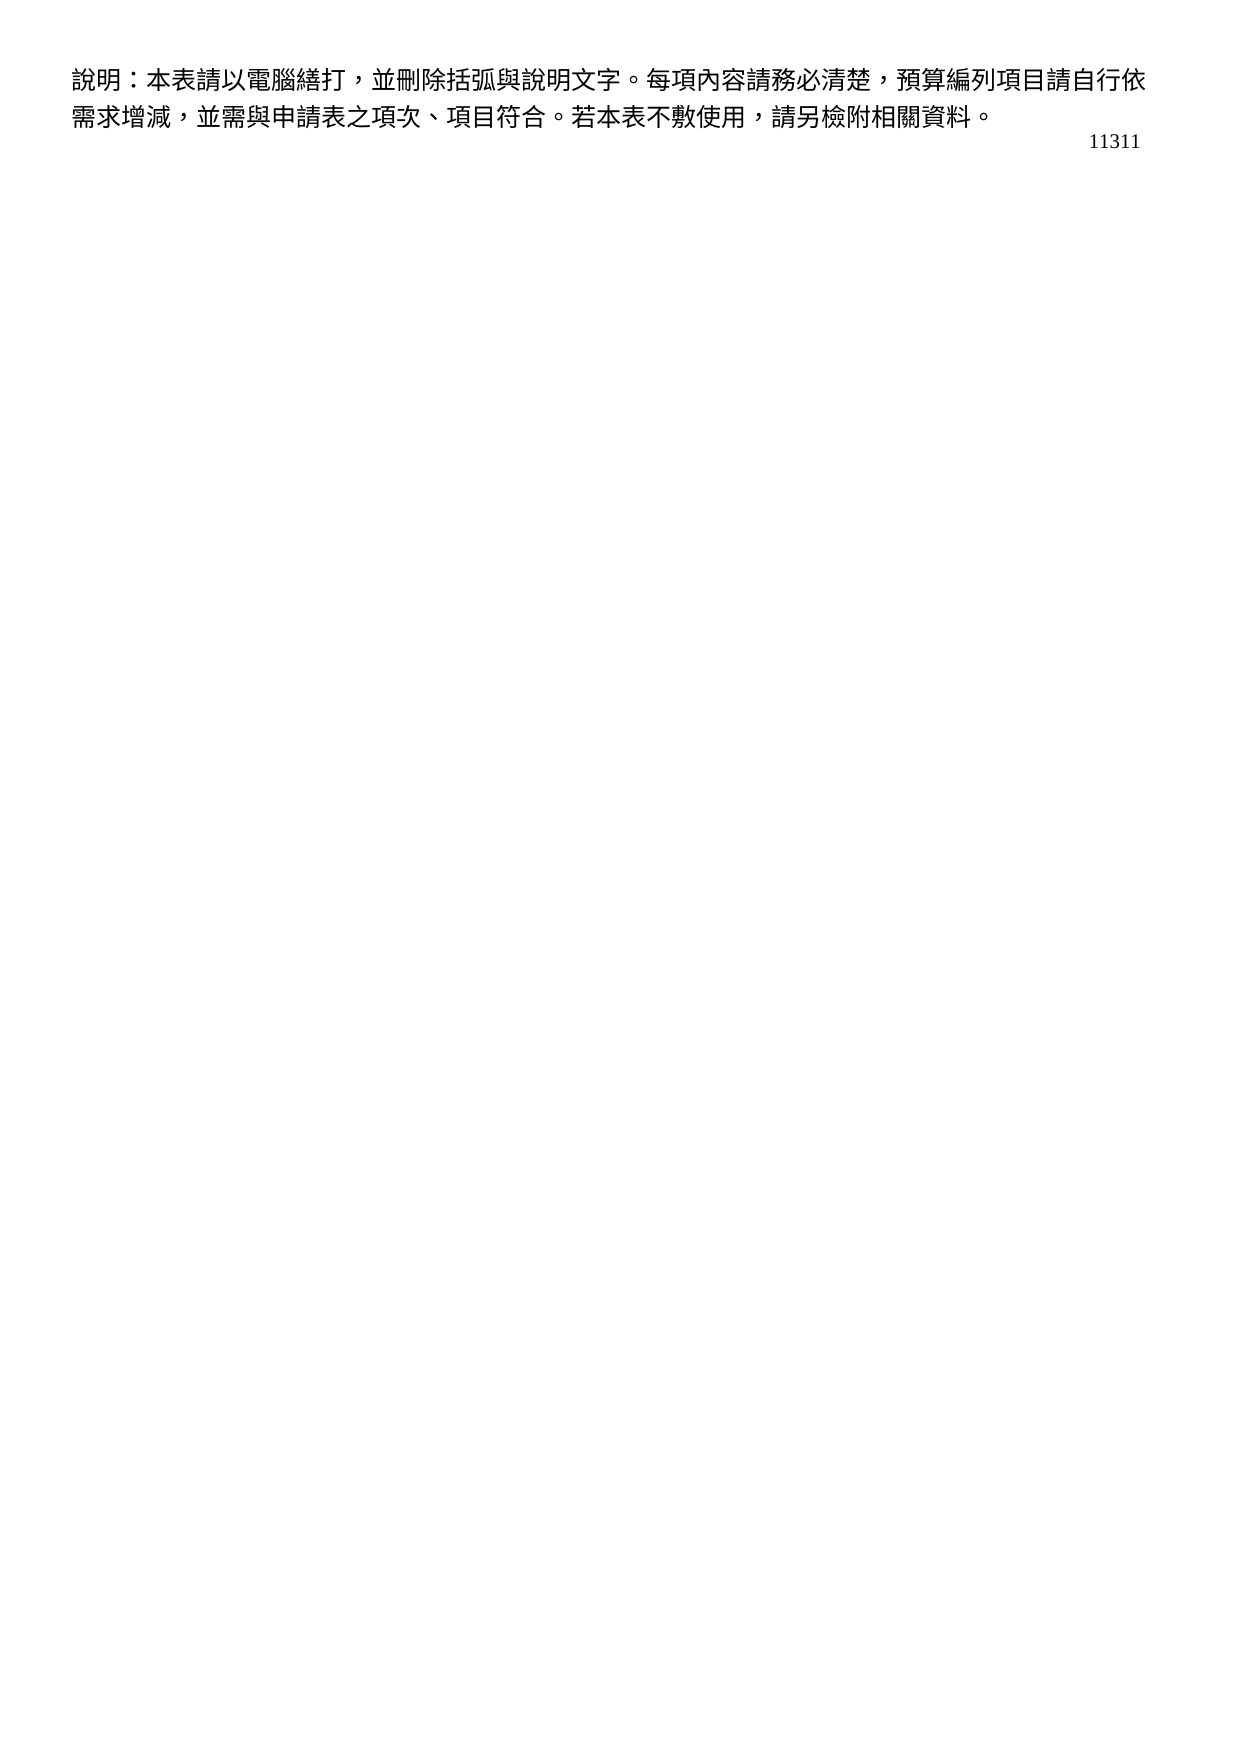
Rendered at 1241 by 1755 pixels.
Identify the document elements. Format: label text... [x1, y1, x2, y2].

text 11311 [1088, 116, 1171, 153]
text 說明：本表請以電腦繕打，並刪除括弧與說明文字。每項內容請務必清楚，預算編列項目請自行依需求增減，並需與申請表之項次、項目符合。若本表不敷使用，請另檢附相關資料。 [71, 59, 1186, 162]
